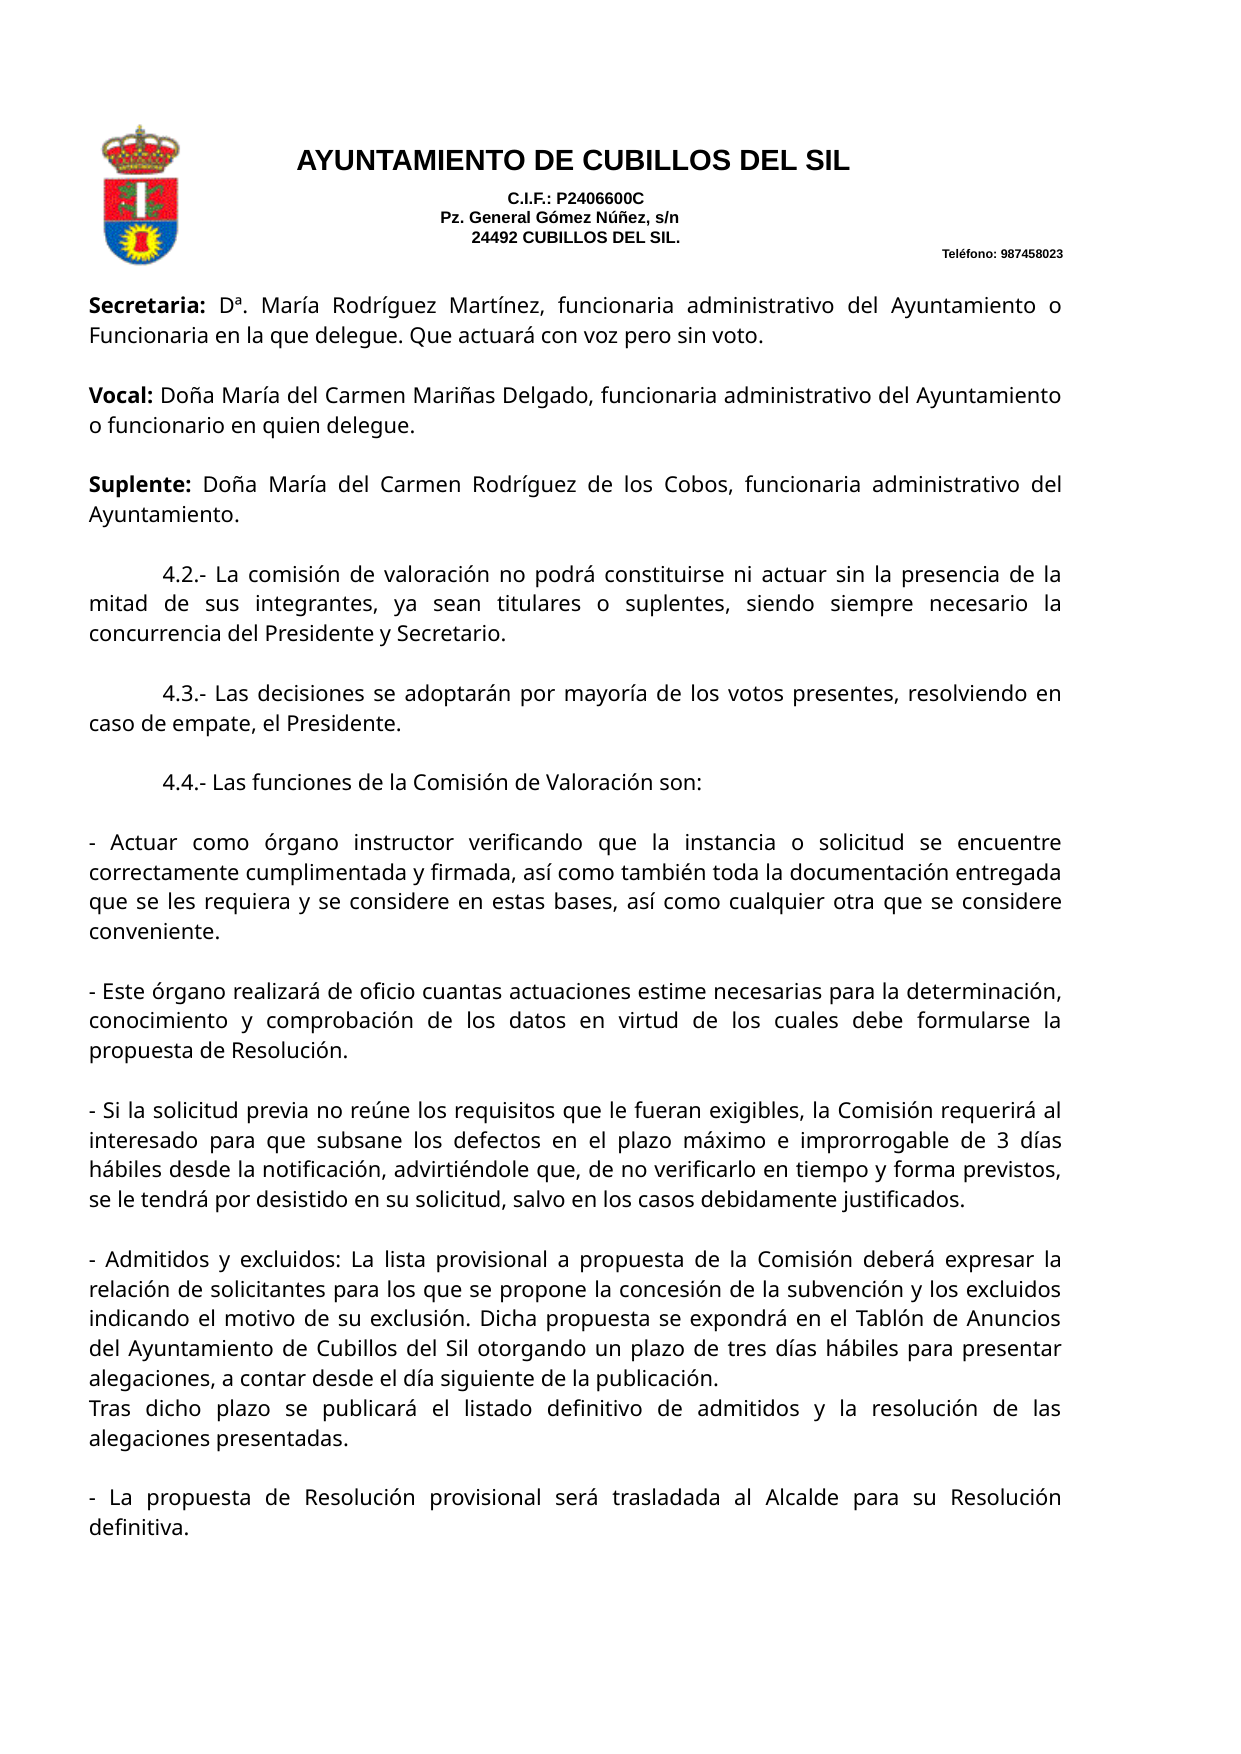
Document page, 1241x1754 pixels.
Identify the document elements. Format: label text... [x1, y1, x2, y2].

text 4.4.- Las funciones de la Comisión de Valoración son: [88, 767, 1063, 797]
text 4.2.- La comisión de valoración no podrá constituirse ni actuar sin la presencia de la mitad de sus integrantes, ya sean titulares o suplentes, siendo siempre necesario la concurrencia del Presidente y Secretario. [88, 559, 1063, 648]
text Secretaria: Dª. María Rodríguez Martínez, funcionaria administrativo del Ayuntamiento o Funcionaria en la que delegue. Que actuará con voz pero sin voto. [88, 291, 1063, 350]
text - La propuesta de Resolución provisional será trasladada al Alcalde para su Resolución definitiva. [88, 1482, 1063, 1542]
text - Actuar como órgano instructor verificando que la instancia o solicitud se encuentre correctamente cumplimentada y firmada, así como también toda la documentación entregada que se les requiera y se considere en estas bases, así como cualquier otra que se considere conveniente. [88, 827, 1063, 946]
picture [93, 120, 188, 277]
text 4.3.- Las decisiones se adoptarán por mayoría de los votos presentes, resolviendo en caso de empate, el Presidente. [88, 678, 1063, 737]
text Tras dicho plazo se publicará el listado definitivo de admitidos y la resolución de las alegaciones presentadas. [88, 1393, 1063, 1452]
text Vocal: Doña María del Carmen Mariñas Delgado, funcionaria administrativo del Ayuntamiento o funcionario en quien delegue. [88, 380, 1063, 439]
text Suplente: Doña María del Carmen Rodríguez de los Cobos, funcionaria administrativo del Ayuntamiento. [88, 469, 1063, 529]
text - Admitidos y excluidos: La lista provisional a propuesta de la Comisión deberá expresar la relación de solicitantes para los que se propone la concesión de la subvención y los excluidos indicando el motivo de su exclusión. Dicha propuesta se expondrá en el Tablón de Anuncios del Ayuntamiento de Cubillos del Sil otorgando un plazo de tres días hábiles para presentar alegaciones, a contar desde el día siguiente de la publicación. [88, 1244, 1063, 1393]
text - Este órgano realizará de oficio cuantas actuaciones estime necesarias para la determinación, conocimiento y comprobación de los datos en virtud de los cuales debe formularse la propuesta de Resolución. [88, 976, 1063, 1065]
text - Si la solicitud previa no reúne los requisitos que le fueran exigibles, la Comisión requerirá al interesado para que subsane los defectos en el plazo máximo e improrrogable de 3 días hábiles desde la notificación, advirtiéndole que, de no verificarlo en tiempo y forma previstos, se le tendrá por desistido en su solicitud, salvo en los casos debidamente justificados. [88, 1095, 1063, 1214]
